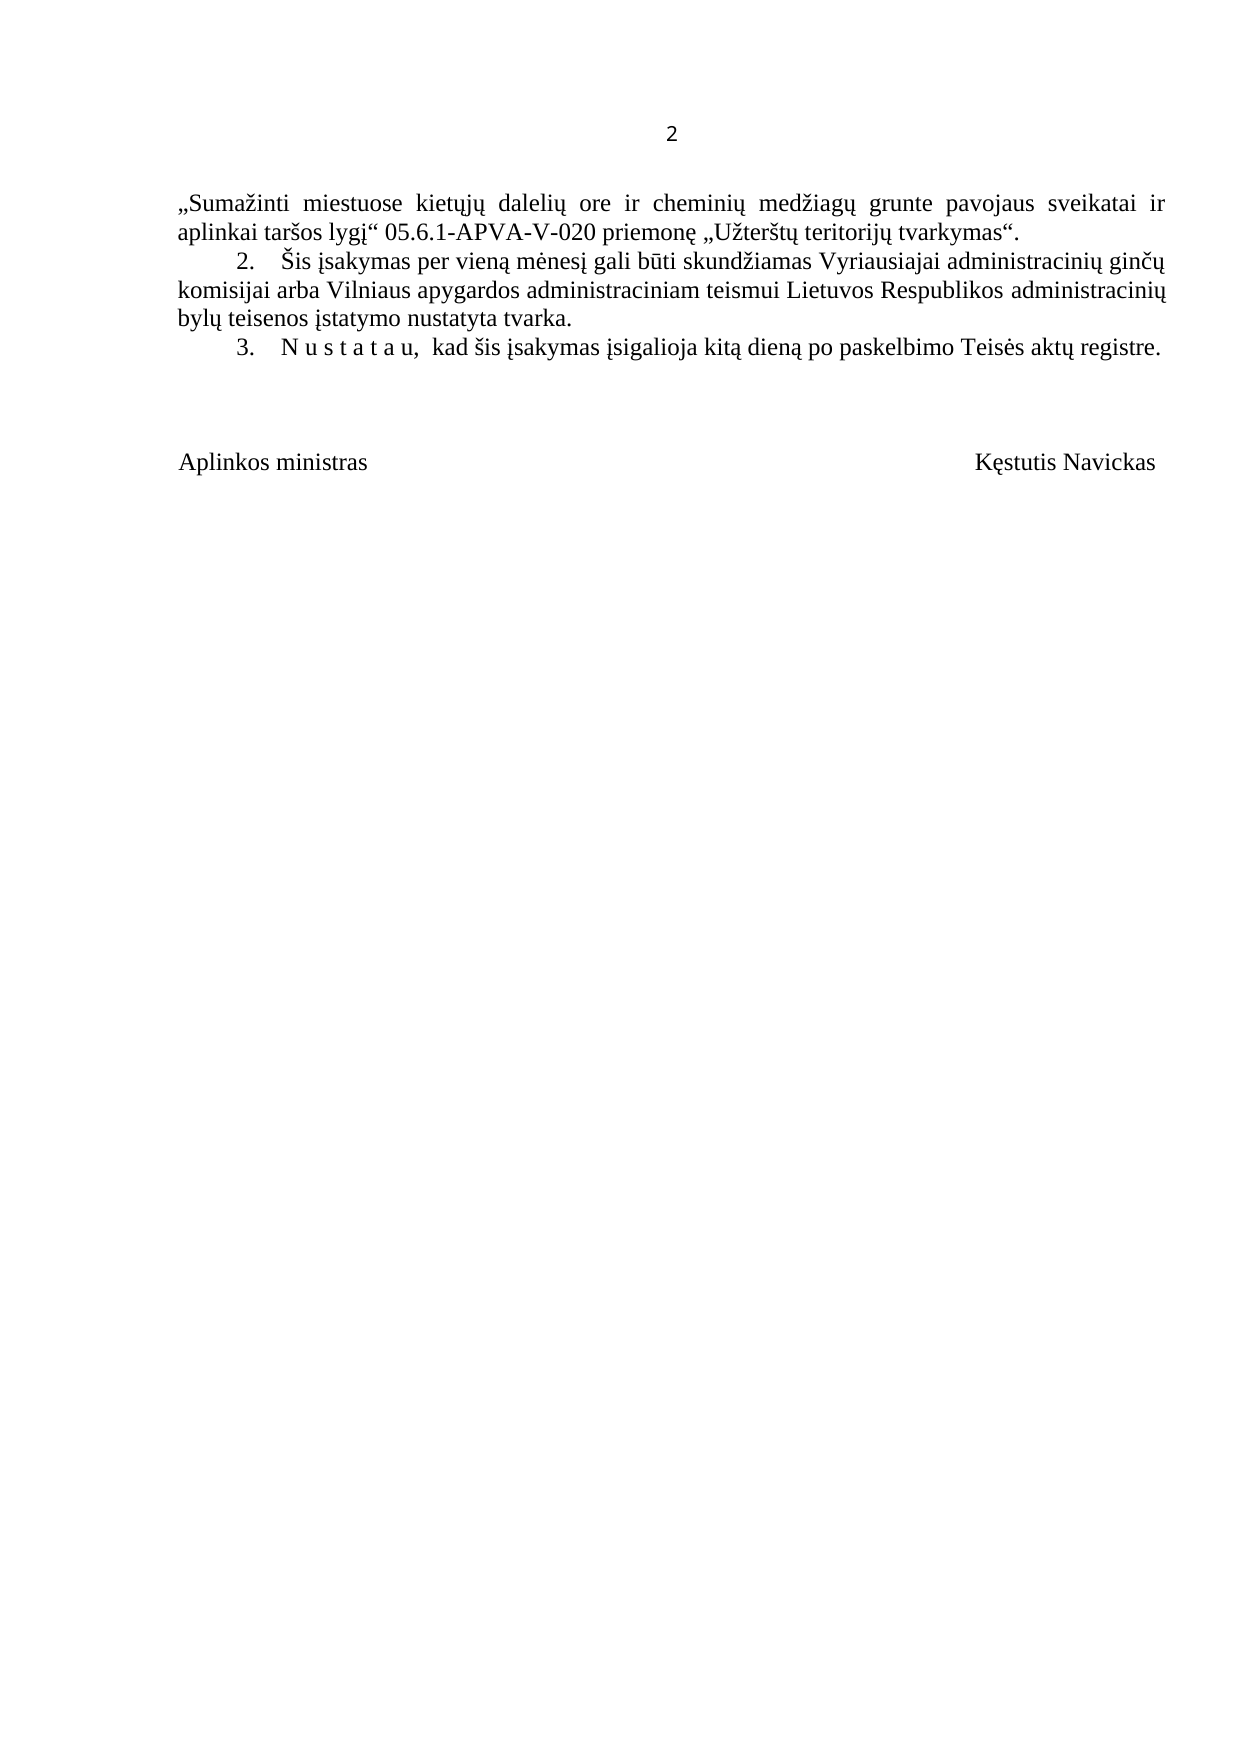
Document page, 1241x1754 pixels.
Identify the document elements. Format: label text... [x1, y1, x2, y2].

text 2. Šis įsakymas per vieną mėnesį gali būti skundžiamas Vyriausiajai administracinių ginčų komisijai arba Vilniaus apygardos administraciniam teismui Lietuvos Respublikos administracinių bylų teisenos įstatymo nustatyta tvarka. [177, 246, 1166, 332]
text 3. N u s t a t a u, kad šis įsakymas įsigalioja kitą dieną po paskelbimo Teisės aktų registre. [236, 332, 1166, 361]
text „Sumažinti miestuose kietųjų dalelių ore ir cheminių medžiagų grunte pavojaus sveikatai ir aplinkai taršos lygį“ 05.6.1-APVA-V-020 priemonę „Užterštų teritorijų tvarkymas“. [177, 188, 1166, 246]
text Aplinkos ministras Kęstutis Navickas [178, 447, 1163, 476]
